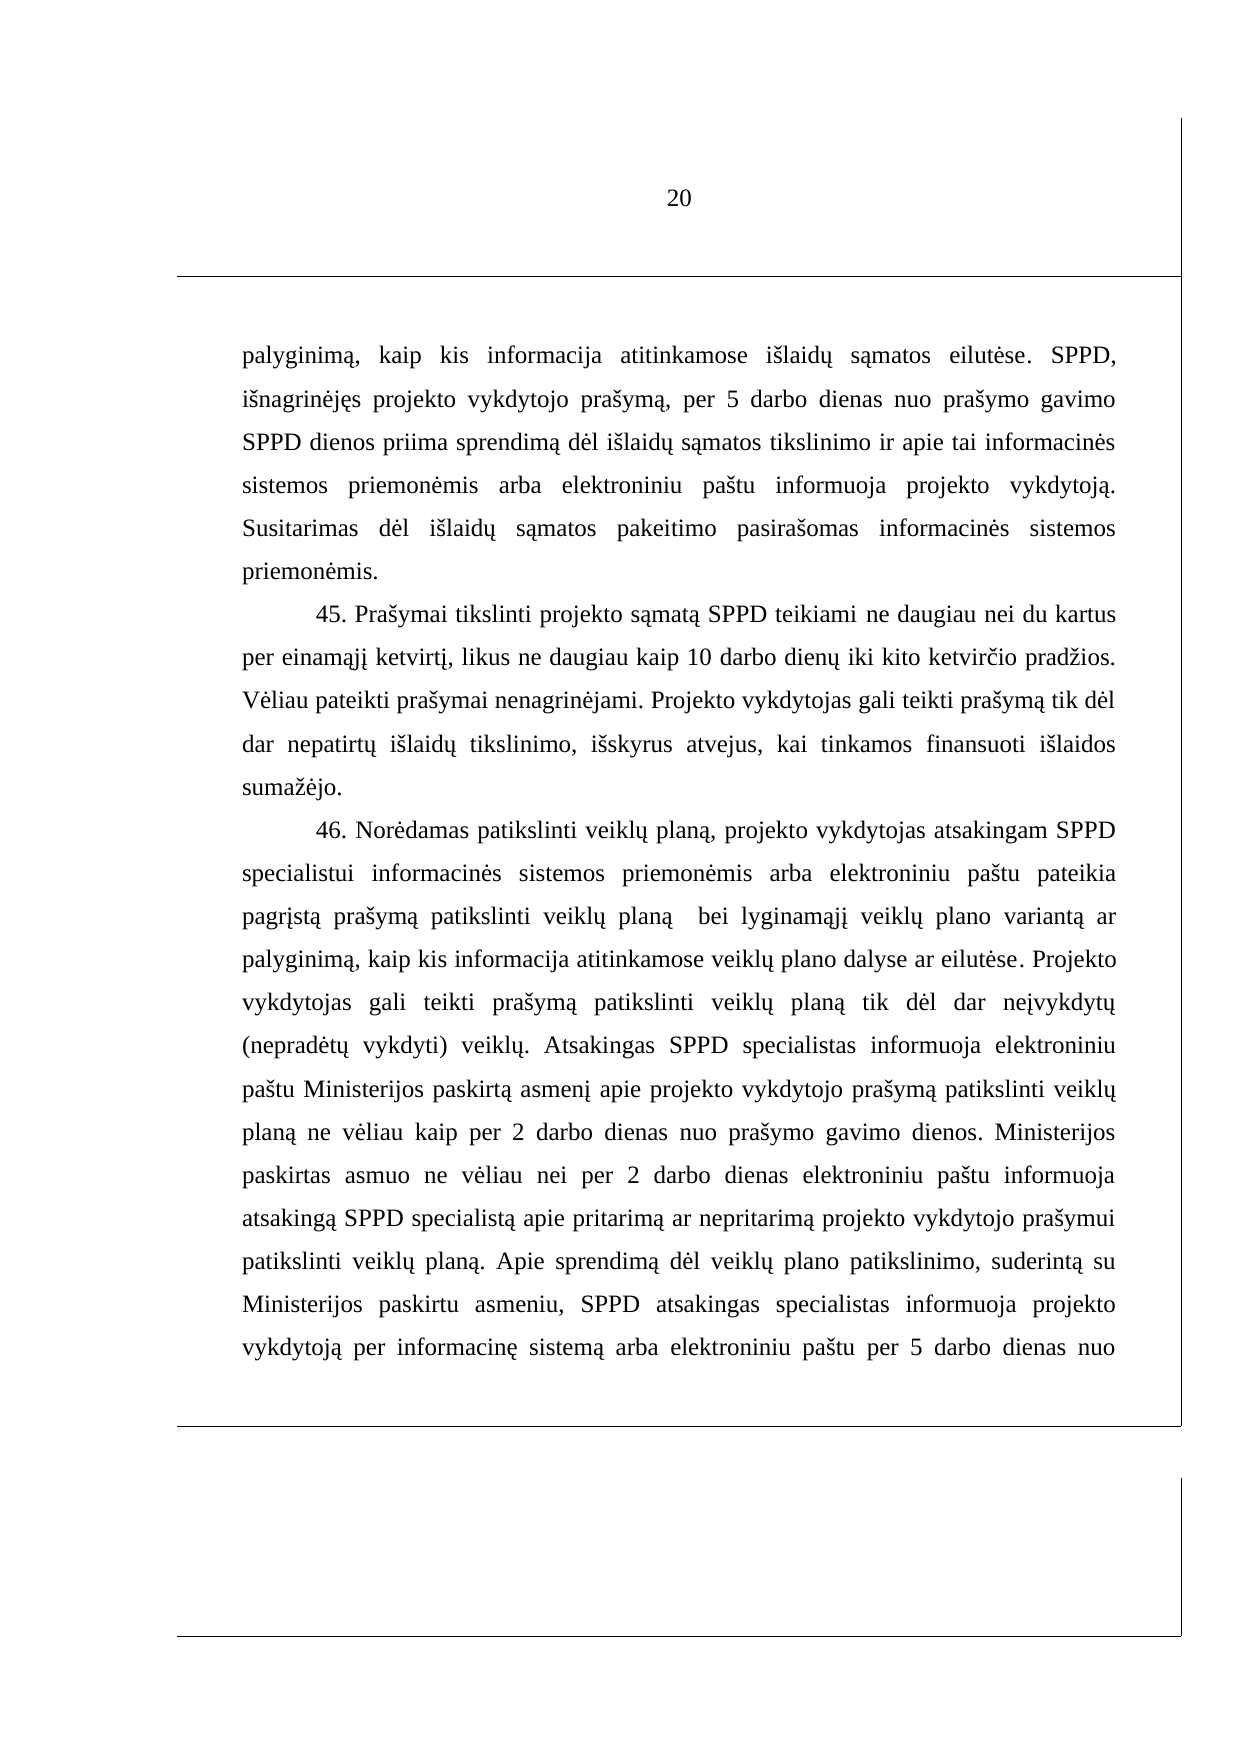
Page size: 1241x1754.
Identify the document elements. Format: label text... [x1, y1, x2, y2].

text 46. Norėdamas patikslinti veiklų planą, projekto vykdytojas atsakingam SPPD specialistui informacinės sistemos priemonėmis arba elektroniniu paštu pateikia pagrįstą prašymą patikslinti veiklų planą bei lyginamąjį veiklų plano variantą ar palyginimą, kaip kis informacija atitinkamose veiklų plano dalyse ar eilutėse. Projekto vykdytojas gali teikti prašymą patikslinti veiklų planą tik dėl dar neįvykdytų (nepradėtų vykdyti) veiklų. Atsakingas SPPD specialistas informuoja elektroniniu paštu Ministerijos paskirtą asmenį apie projekto vykdytojo prašymą patikslinti veiklų planą ne vėliau kaip per 2 darbo dienas nuo prašymo gavimo dienos. Ministerijos paskirtas asmuo ne vėliau nei per 2 darbo dienas elektroniniu paštu informuoja atsakingą SPPD specialistą apie pritarimą ar nepritarimą projekto vykdytojo prašymui patikslinti veiklų planą. Apie sprendimą dėl veiklų plano patikslinimo, suderintą su Ministerijos paskirtu asmeniu, SPPD atsakingas specialistas informuoja projekto vykdytoją per informacinę sistemą arba elektroniniu paštu per 5 darbo dienas nuo prašymo gavimo dienos. Prašymas patikslinti veiklų planą teikiamas likus ne mažiau kaip 10 darbo dienų iki kito ketvirčio pradžios, ne vėliau nei gruodžio 5 d. [177, 750, 1181, 1426]
text 45. Prašymai tikslinti projekto sąmatą SPPD teikiami ne daugiau nei du kartus per einamąjį ketvirtį, likus ne daugiau kaip 10 darbo dienų iki kito ketvirčio pradžios. Vėliau pateikti prašymai nenagrinėjami. Projekto vykdytojas gali teikti prašymą tik dėl dar nepatirtų išlaidų tikslinimo, išskyrus atvejus, kai tinkamos finansuoti išlaidos sumažėjo. [177, 535, 1181, 750]
text 44. Norėdamas patikslinti projekto išlaidų sąmatą, projekto vykdytojas informacinės sistemos priemonėmis turi pateikti SPPD pagrįstą prašymą patikslinti projekto išlaidų sąmatą, bei lyginamąjį tikslinamų projekto išlaidų sąmatos variantą ar palyginimą, kaip kis informacija atitinkamose išlaidų sąmatos eilutėse. SPPD, išnagrinėjęs projekto vykdytojo prašymą, per 5 darbo dienas nuo prašymo gavimo SPPD dienos priima sprendimą dėl išlaidų sąmatos tikslinimo ir apie tai informacinės sistemos priemonėmis arba elektroniniu paštu informuoja projekto vykdytoją. Susitarimas dėl išlaidų sąmatos pakeitimo pasirašomas informacinės sistemos priemonėmis. [177, 276, 1181, 535]
